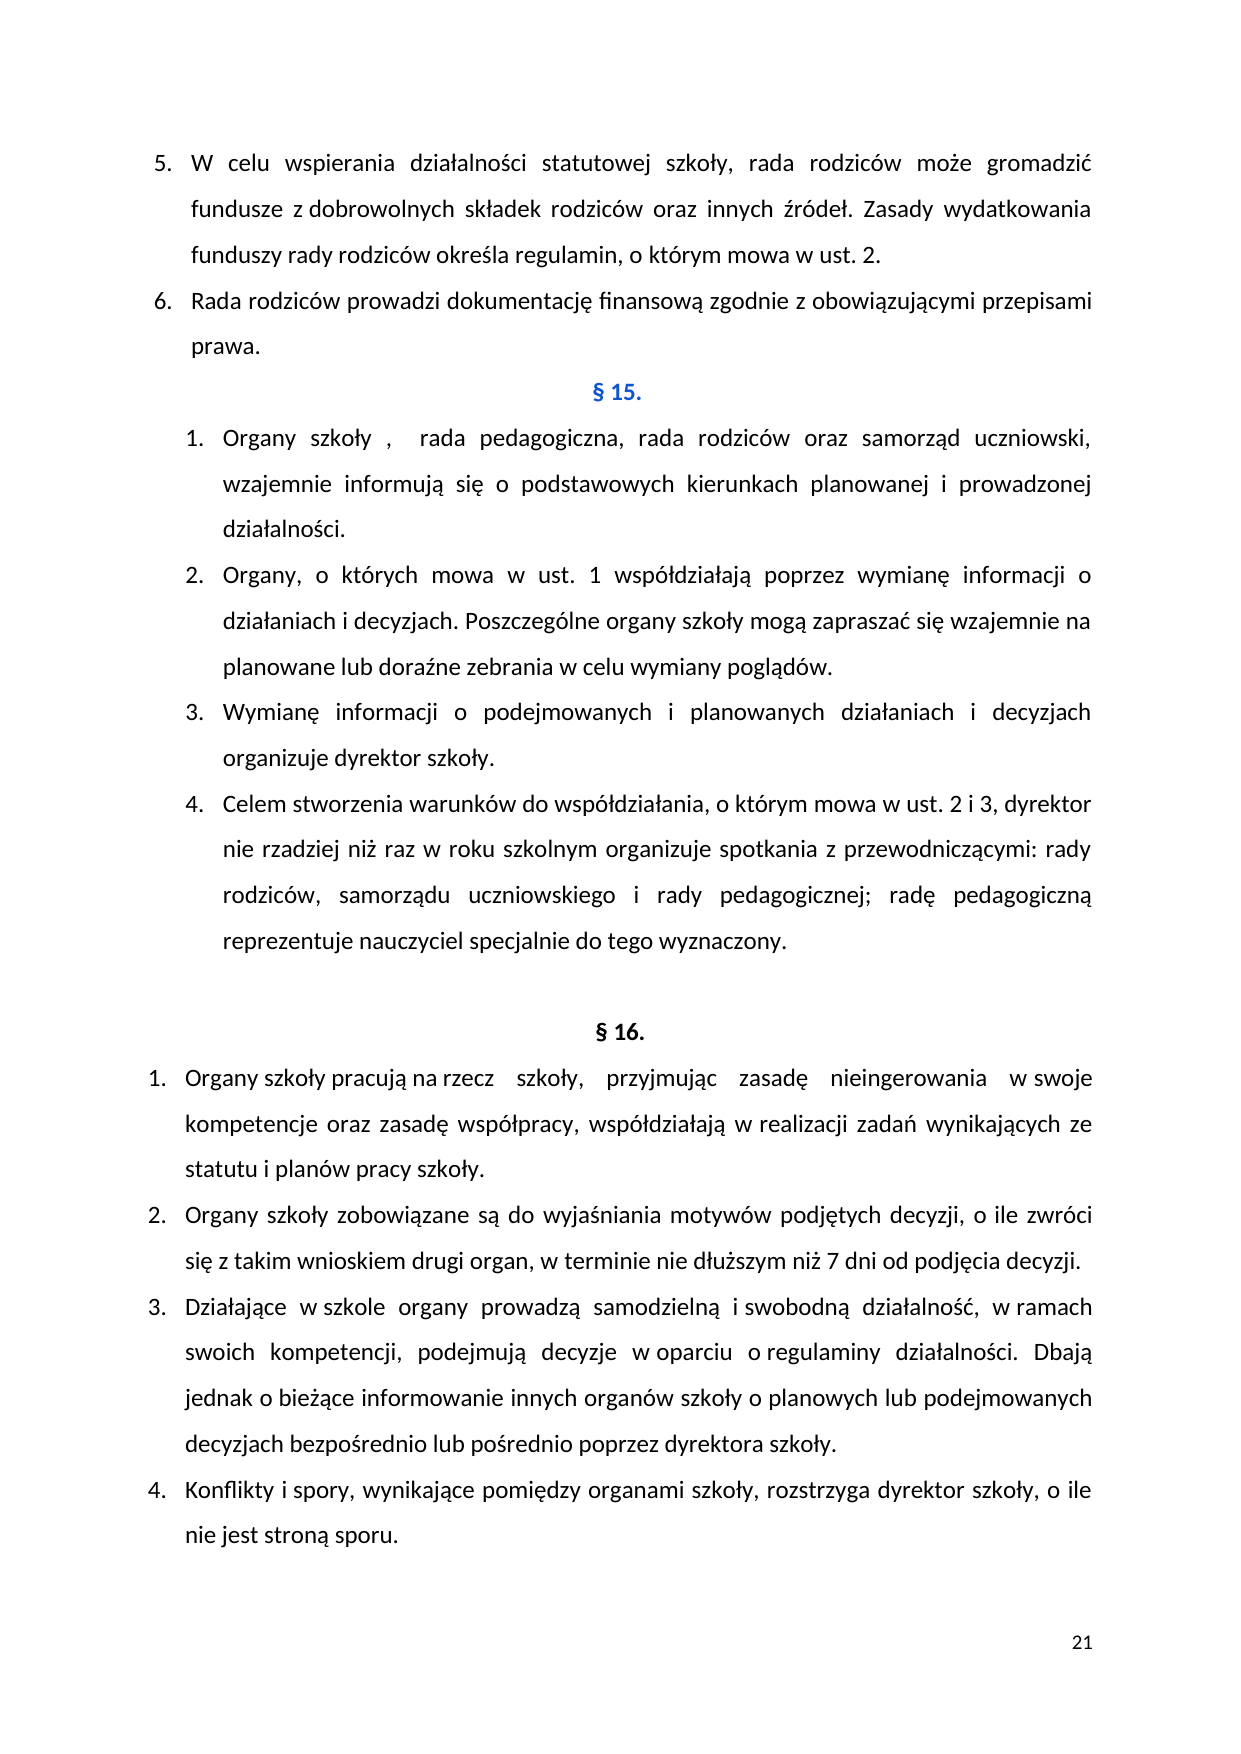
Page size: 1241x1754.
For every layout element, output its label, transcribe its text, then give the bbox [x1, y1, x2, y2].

text § 16. [148, 1016, 1093, 1047]
list Celem stworzenia warunków do współdziałania, o którym mowa w ust. 2 i 3, dyrektor nie rzadziej niż raz w roku szkolnym organizuje spotkania z przewodniczącymi: rady rodziców, samorządu uczniowskiego i rady pedagogicznej; radę pedagogiczną reprezentuje nauczyciel specjalnie do tego wyznaczony. [185, 788, 1093, 956]
list Organy, o których mowa w ust. 1 współdziałają poprzez wymianę informacji o działaniach i decyzjach. Poszczególne organy szkoły mogą zapraszać się wzajemnie na planowane lub doraźne zebrania w celu wymiany poglądów. [185, 559, 1093, 681]
text § 15. [148, 376, 1087, 407]
list Działające w szkole organy prowadzą samodzielną i swobodną działalność, w ramach swoich kompetencji, podejmują decyzje w oparciu o regulaminy działalności. Dbają jednak o bieżące informowanie innych organów szkoły o planowych lub podejmowanych decyzjach bezpośrednio lub pośrednio poprzez dyrektora szkoły. [148, 1291, 1093, 1458]
list W celu wspierania działalności statutowej szkoły, rada rodziców może gromadzić fundusze z dobrowolnych składek rodziców oraz innych źródeł. Zasady wydatkowania funduszy rady rodziców określa regulamin, o którym mowa w ust. 2. [153, 148, 1093, 269]
list Organy szkoły , rada pedagogiczna, rada rodziców oraz samorząd uczniowski, wzajemnie informują się o podstawowych kierunkach planowanej i prowadzonej działalności. [185, 422, 1093, 544]
list Rada rodziców prowadzi dokumentację finansową zgodnie z obowiązującymi przepisami prawa. [153, 285, 1093, 361]
list Organy szkoły zobowiązane są do wyjaśniania motywów podjętych decyzji, o ile zwróci się z takim wnioskiem drugi organ, w terminie nie dłuższym niż 7 dni od podjęcia decyzji. [148, 1199, 1093, 1276]
list Wymianę informacji o podejmowanych i planowanych działaniach i decyzjach organizuje dyrektor szkoły. [185, 696, 1093, 773]
list Organy szkoły pracują na rzecz szkoły, przyjmując zasadę nieingerowania w swoje kompetencje oraz zasadę współpracy, współdziałają w realizacji zadań wynikających ze statutu i planów pracy szkoły. [148, 1062, 1093, 1184]
list Konflikty i spory, wynikające pomiędzy organami szkoły, rozstrzyga dyrektor szkoły, o ile nie jest stroną sporu. [148, 1474, 1093, 1550]
